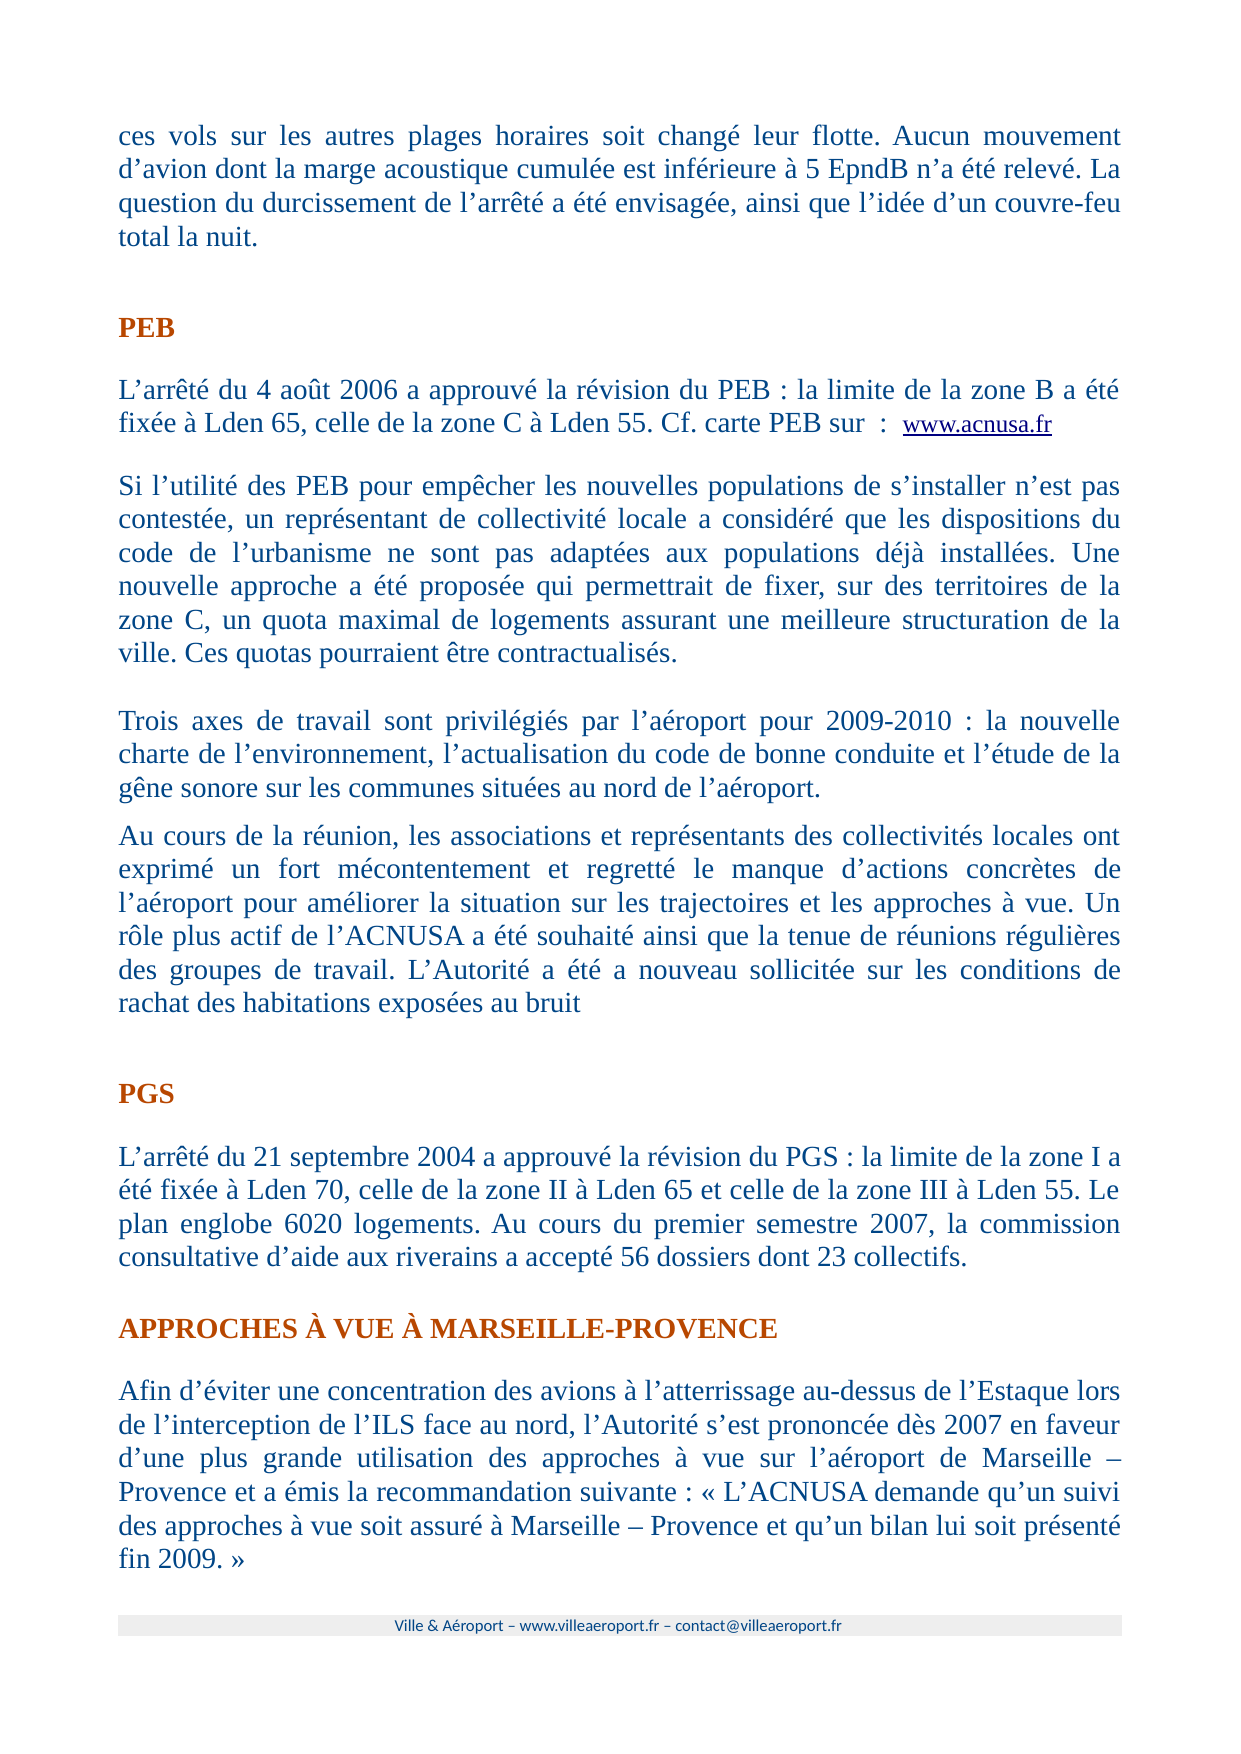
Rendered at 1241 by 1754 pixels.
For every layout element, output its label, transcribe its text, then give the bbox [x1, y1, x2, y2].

text Trois axes de travail sont privilégiés par l’aéroport pour 2009-2010 : la nouvelle charte de l’environnement, l’actualisation du code de bonne conduite et l’étude de la gêne sonore sur les communes situées au nord de l’aéroport. [118, 703, 1122, 803]
text L’arrêté du 4 août 2006 a approuvé la révision du PEB : la limite de la zone B a été fixée à Lden 65, celle de la zone C à Lden 55. Cf. carte PEB sur : www.acnusa.fr [118, 372, 1122, 439]
text PGS [118, 1076, 1122, 1110]
text APPROCHES À VUE À MARSEILLE-PROVENCE [118, 1311, 1122, 1345]
text Afin d’éviter une concentration des avions à l’atterrissage au-dessus de l’Estaque lors de l’interception de l’ILS face au nord, l’Autorité s’est prononcée dès 2007 en faveur d’une plus grande utilisation des approches à vue sur l’aéroport de Marseille – Provence et a émis la recommandation suivante : « L’ACNUSA demande qu’un suivi des approches à vue soit assuré à Marseille – Provence et qu’un bilan lui soit présenté fin 2009. » [118, 1373, 1122, 1575]
text L’arrêté du 21 septembre 2004 a approuvé la révision du PGS : la limite de la zone I a été fixée à Lden 70, celle de la zone II à Lden 65 et celle de la zone III à Lden 55. Le plan englobe 6020 logements. Au cours du premier semestre 2007, la commission consultative d’aide aux riverains a accepté 56 dossiers dont 23 collectifs. [118, 1139, 1122, 1273]
text PEB [118, 310, 1122, 343]
text Si l’utilité des PEB pour empêcher les nouvelles populations de s’installer n’est pas contestée, un représentant de collectivité locale a considéré que les dispositions du code de l’urbanisme ne sont pas adaptées aux populations déjà installées. Une nouvelle approche a été proposée qui permettrait de fixer, sur des territoires de la zone C, un quota maximal de logements assurant une meilleure structuration de la ville. Ces quotas pourraient être contractualisés. [118, 468, 1122, 669]
text Au cours de la réunion, les associations et représentants des collectivités locales ont exprimé un fort mécontentement et regretté le manque d’actions concrètes de l’aéroport pour améliorer la situation sur les trajectoires et les approches à vue. Un rôle plus actif de l’ACNUSA a été souhaité ainsi que la tenue de réunions régulières des groupes de travail. L’Autorité a été a nouveau sollicitée sur les conditions de rachat des habitations exposées au bruit [118, 818, 1122, 1019]
text ces vols sur les autres plages horaires soit changé leur flotte. Aucun mouvement d’avion dont la marge acoustique cumulée est inférieure à 5 EpndB n’a été relevé. La question du durcissement de l’arrêté a été envisagée, ainsi que l’idée d’un couvre-feu total la nuit. [118, 118, 1122, 252]
